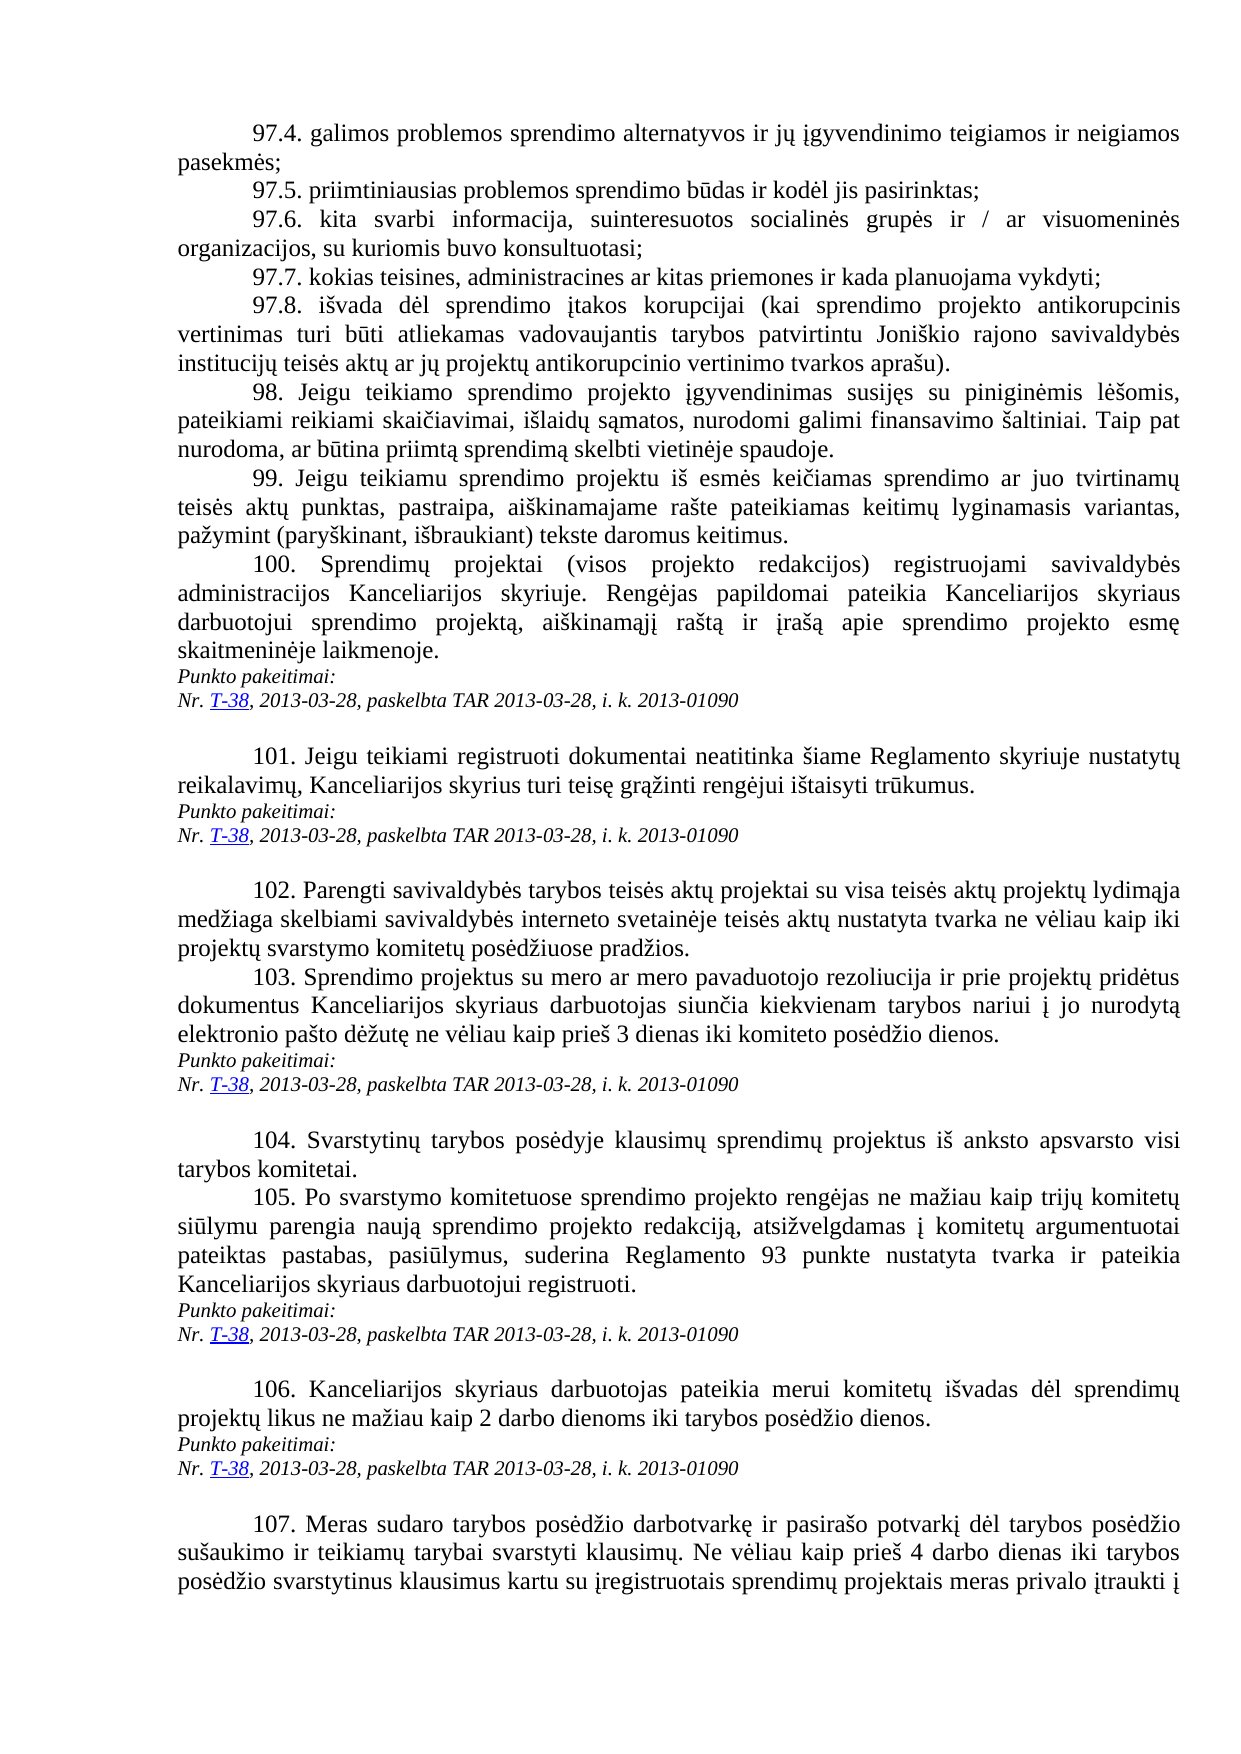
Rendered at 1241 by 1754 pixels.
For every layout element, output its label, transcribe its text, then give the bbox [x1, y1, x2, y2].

text 105. Po svarstymo komitetuose sprendimo projekto rengėjas ne mažiau kaip trijų komitetų siūlymu parengia naują sprendimo projekto redakciją, atsižvelgdamas į komitetų argumentuotai pateiktas pastabas, pasiūlymus, suderina Reglamento 93 punkte nustatyta tvarka ir pateikia Kanceliarijos skyriaus darbuotojui registruoti. [177, 1182, 1181, 1297]
text 97.5. priimtiniausias problemos sprendimo būdas ir kodėl jis pasirinktas; [177, 176, 1181, 204]
text 100. Sprendimų projektai (visos projekto redakcijos) registruojami savivaldybės administracijos Kanceliarijos skyriuje. Rengėjas papildomai pateikia Kanceliarijos skyriaus darbuotojui sprendimo projektą, aiškinamąjį raštą ir įrašą apie sprendimo projekto esmę skaitmeninėje laikmenoje. [177, 549, 1181, 664]
text Nr. T-38, 2013-03-28, paskelbta TAR 2013-03-28, i. k. 2013-01090 [177, 823, 1181, 847]
text 101. Jeigu teikiami registruoti dokumentai neatitinka šiame Reglamento skyriuje nustatytų reikalavimų, Kanceliarijos skyrius turi teisę grąžinti rengėjui ištaisyti trūkumus. [177, 741, 1181, 799]
text 97.6. kita svarbi informacija, suinteresuotos socialinės grupės ir / ar visuomeninės organizacijos, su kuriomis buvo konsultuotasi; [177, 204, 1181, 262]
text 98. Jeigu teikiamo sprendimo projekto įgyvendinimas susijęs su piniginėmis lėšomis, pateikiami reikiami skaičiavimai, išlaidų sąmatos, nurodomi galimi finansavimo šaltiniai. Taip pat nurodoma, ar būtina priimtą sprendimą skelbti vietinėje spaudoje. [177, 377, 1181, 463]
text Nr. T-38, 2013-03-28, paskelbta TAR 2013-03-28, i. k. 2013-01090 [177, 1072, 1181, 1096]
text 97.8. išvada dėl sprendimo įtakos korupcijai (kai sprendimo projekto antikorupcinis vertinimas turi būti atliekamas vadovaujantis tarybos patvirtintu Joniškio rajono savivaldybės institucijų teisės aktų ar jų projektų antikorupcinio vertinimo tvarkos aprašu). [177, 291, 1181, 377]
text Punkto pakeitimai: [177, 1432, 1181, 1456]
text 102. Parengti savivaldybės tarybos teisės aktų projektai su visa teisės aktų projektų lydimąja medžiaga skelbiami savivaldybės interneto svetainėje teisės aktų nustatyta tvarka ne vėliau kaip iki projektų svarstymo komitetų posėdžiuose pradžios. [177, 876, 1181, 962]
text Punkto pakeitimai: [177, 799, 1181, 823]
text 104. Svarstytinų tarybos posėdyje klausimų sprendimų projektus iš anksto apsvarsto visi tarybos komitetai. [177, 1125, 1181, 1182]
text Punkto pakeitimai: [177, 664, 1181, 688]
text Nr. T-38, 2013-03-28, paskelbta TAR 2013-03-28, i. k. 2013-01090 [177, 688, 1181, 712]
text Nr. T-38, 2013-03-28, paskelbta TAR 2013-03-28, i. k. 2013-01090 [177, 1322, 1181, 1346]
text 99. Jeigu teikiamu sprendimo projektu iš esmės keičiamas sprendimo ar juo tvirtinamų teisės aktų punktas, pastraipa, aiškinamajame rašte pateikiamas keitimų lyginamasis variantas, pažymint (paryškinant, išbraukiant) tekste daromus keitimus. [177, 463, 1181, 549]
text Punkto pakeitimai: [177, 1048, 1181, 1072]
text 97.4. galimos problemos sprendimo alternatyvos ir jų įgyvendinimo teigiamos ir neigiamos pasekmės; [177, 118, 1181, 176]
text Punkto pakeitimai: [177, 1297, 1181, 1322]
text 97.7. kokias teisines, administracines ar kitas priemones ir kada planuojama vykdyti; [177, 262, 1181, 291]
text Nr. T-38, 2013-03-28, paskelbta TAR 2013-03-28, i. k. 2013-01090 [177, 1456, 1181, 1480]
text 103. Sprendimo projektus su mero ar mero pavaduotojo rezoliucija ir prie projektų pridėtus dokumentus Kanceliarijos skyriaus darbuotojas siunčia kiekvienam tarybos nariui į jo nurodytą elektronio pašto dėžutę ne vėliau kaip prieš 3 dienas iki komiteto posėdžio dienos. [177, 962, 1181, 1048]
text 107. Meras sudaro tarybos posėdžio darbotvarkę ir pasirašo potvarkį dėl tarybos posėdžio sušaukimo ir teikiamų tarybai svarstyti klausimų. Ne vėliau kaip prieš 4 darbo dienas iki tarybos posėdžio svarstytinus klausimus kartu su įregistruotais sprendimų projektais meras privalo įtraukti į [177, 1509, 1181, 1595]
text 106. Kanceliarijos skyriaus darbuotojas pateikia merui komitetų išvadas dėl sprendimų projektų likus ne mažiau kaip 2 darbo dienoms iki tarybos posėdžio dienos. [177, 1374, 1181, 1432]
